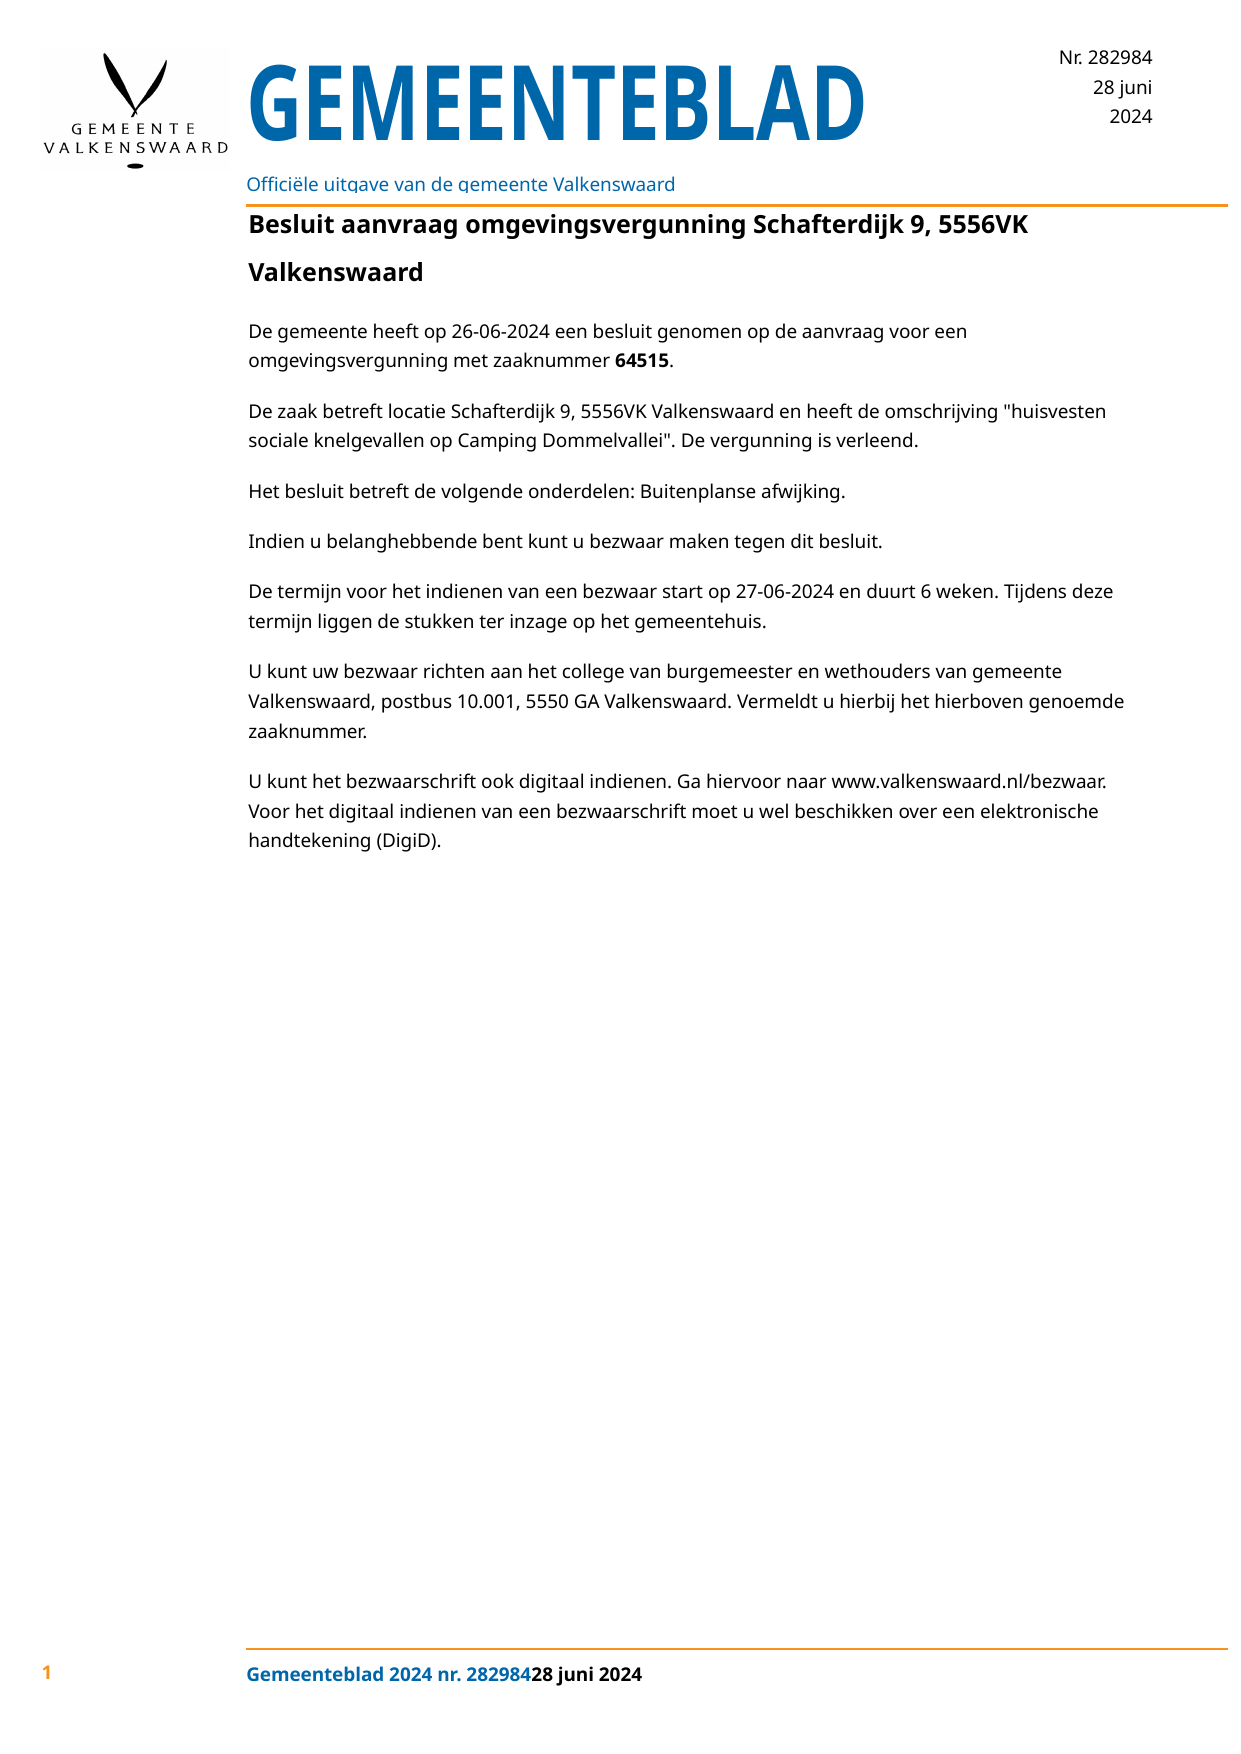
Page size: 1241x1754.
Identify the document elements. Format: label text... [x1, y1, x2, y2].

text Het besluit betreft de volgende onderdelen: Buitenplanse afwijking. [248, 478, 1152, 504]
text U kunt uw bezwaar richten aan het college van burgemeester en wethouders van gemeente Valkenswaard, postbus 10.001, 5550 GA Valkenswaard. Vermeldt u hierbij het hierboven genoemde zaaknummer. [248, 659, 1152, 744]
text De termijn voor het indienen van een bezwaar start op 27-06-2024 en duurt 6 weken. Tijdens deze termijn liggen de stukken ter inzage op het gemeentehuis. [248, 579, 1152, 634]
text U kunt het bezwaarschrift ook digitaal indienen. Ga hiervoor naar www.valkenswaard.nl/bezwaar. Voor het digitaal indienen van een bezwaarschrift moet u wel beschikken over een elektronische handtekening (DigiD). [248, 768, 1152, 853]
picture [41, 47, 231, 172]
text Indien u belanghebbende bent kunt u bezwaar maken tegen dit besluit. [248, 528, 1152, 554]
text De gemeente heeft op 26-06-2024 een besluit genomen op de aanvraag voor een omgevingsvergunning met zaaknummer 64515. [248, 318, 1152, 373]
text De zaak betreft locatie Schafterdijk 9, 5556VK Valkenswaard en heeft de omschrijving "huisvesten sociale knelgevallen op Camping Dommelvallei". De vergunning is verleend. [248, 398, 1152, 453]
text Besluit aanvraag omgevingsvergunning Schafterdijk 9, 5556VK Valkenswaard [248, 207, 1152, 288]
